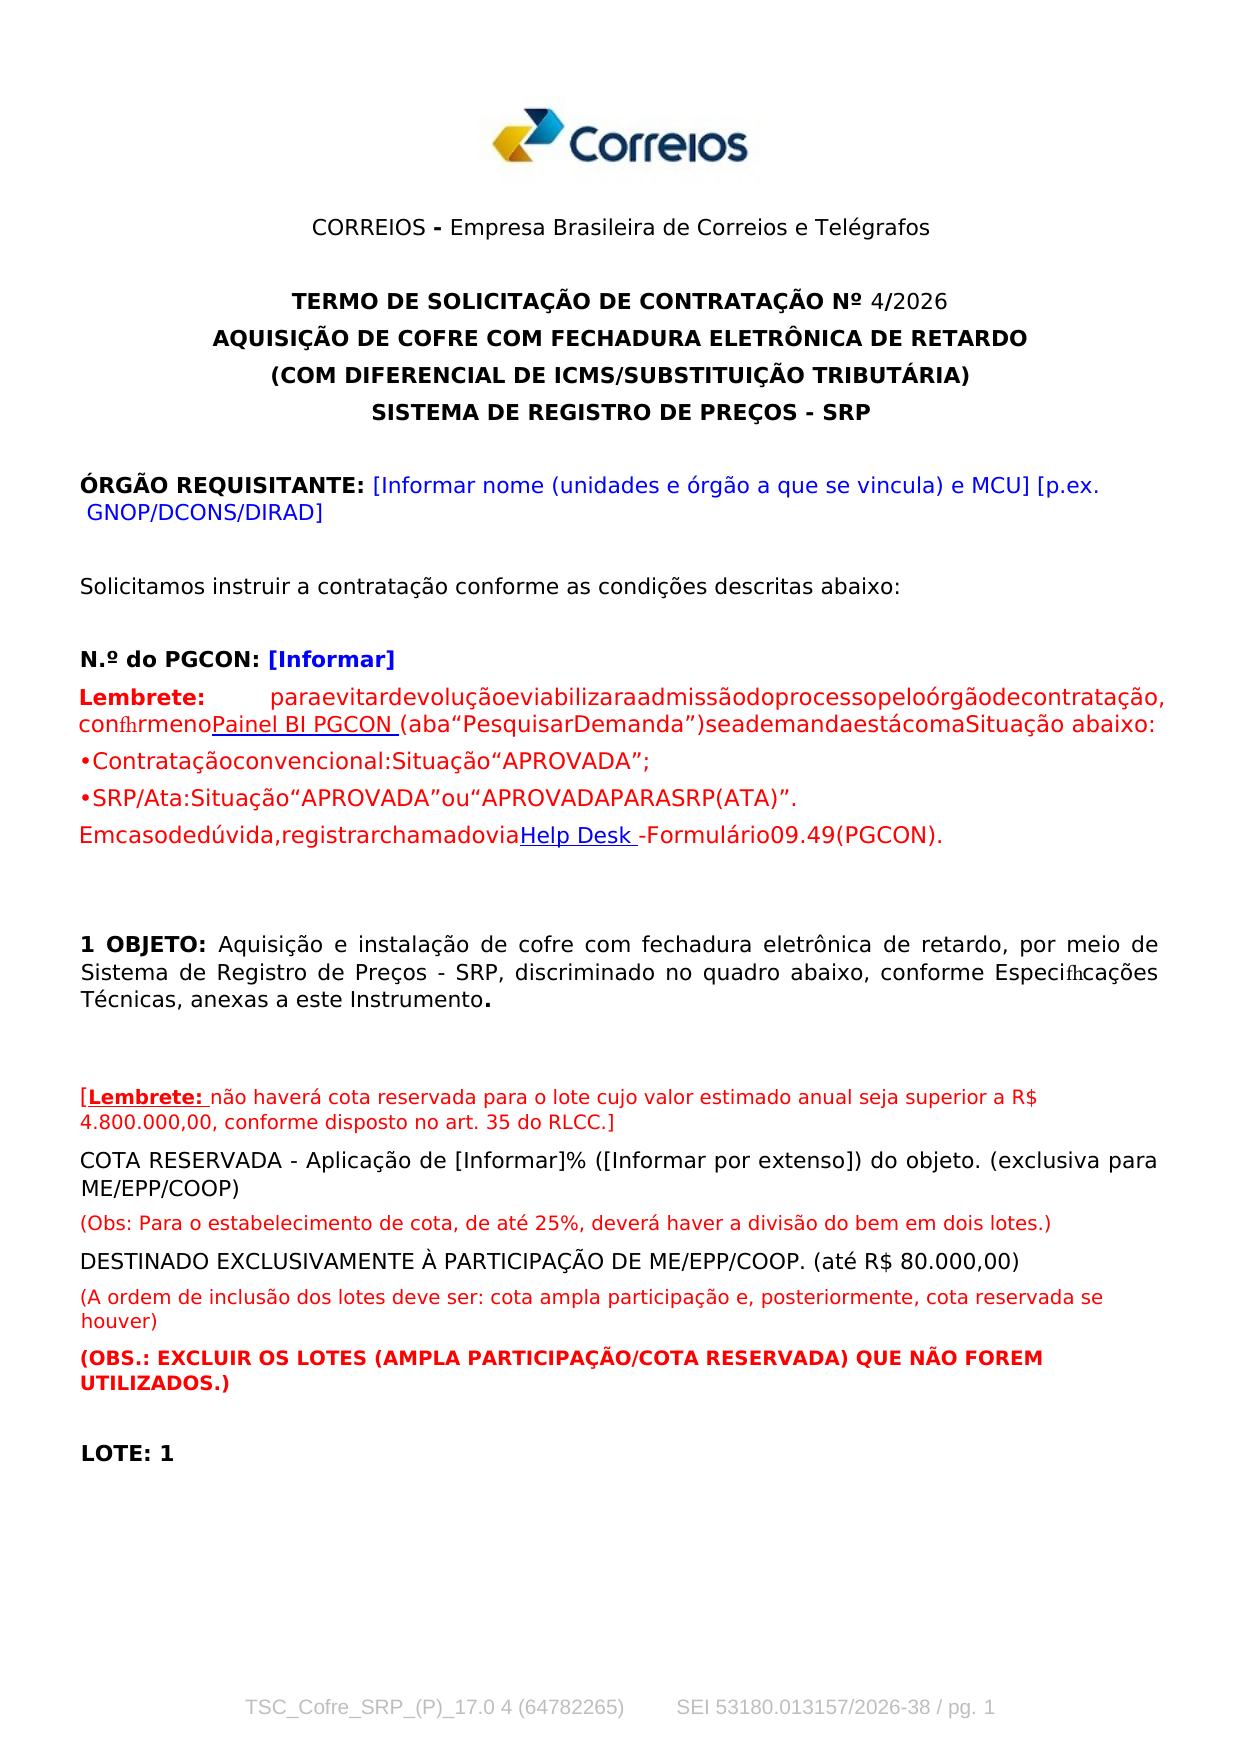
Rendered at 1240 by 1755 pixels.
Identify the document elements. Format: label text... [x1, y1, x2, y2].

text UTILIZADOS.) LOTE: 1 [79, 1372, 299, 1467]
text AQUISIÇÃO DE COFRE COM FECHADURA ELETRÔNICA DE RETARDO [72, 326, 1168, 352]
text Lembrete: paraevitardevoluçãoeviabilizaraadmissãodoprocessopeloórgãodecontratação, conrmenoPainel BI PGCON (aba“PesquisarDemanda”)seademandaestácomaSituação abaixo: [78, 684, 1166, 738]
text N.º do PGCON: [Informar] [79, 647, 1180, 673]
text 1 OBJETO: Aquisição e instalação de cofre com fechadura eletrônica de retardo, por meio de Sistema de Registro de Preços - SRP, discriminado no quadro abaixo, conforme Especicações Técnicas, anexas a este Instrumento. [79, 932, 1159, 1012]
text COTA RESERVADA - Aplicação de [Informar]% ([Informar por extenso]) do objeto. (exclusiva para ME/EPP/COOP) [79, 1148, 1159, 1201]
text ÓRGÃO REQUISITANTE: [Informar nome (unidades e órgão a que se vincula) e MCU] [p.ex. GNOP/DCONS/DIRAD] [79, 474, 1180, 526]
text (COM DIFERENCIAL DE ICMS/SUBSTITUIÇÃO TRIBUTÁRIA) SISTEMA DE REGISTRO DE PREÇOS - SRP [222, 363, 1019, 426]
text •SRP/Ata:Situação“APROVADA”ou“APROVADAPARASRP(ATA)”. [78, 785, 1166, 812]
text (A ordem de inclusão dos lotes deve ser: cota ampla participação e, posteriormente, cota reservada se houver) [79, 1286, 1159, 1333]
text TERMO DE SOLICITAÇÃO DE CONTRATAÇÃO Nº 4/2026 [72, 289, 1167, 314]
text (Obs: Para o estabelecimento de cota, de até 25%, deverá haver a divisão do bem em dois lotes.) [79, 1212, 1159, 1235]
text DESTINADO EXCLUSIVAMENTE À PARTICIPAÇÃO DE ME/EPP/COOP. (até R$ 80.000,00) [79, 1249, 1159, 1275]
text CORREIOS - Empresa Brasileira de Correios e Telégrafos [72, 216, 1169, 241]
text •Contrataçãoconvencional:Situação“APROVADA”; [78, 748, 1166, 775]
text Solicitamos instruir a contratação conforme as condições descritas abaixo: [79, 574, 1159, 599]
text [Lembrete: não haverá cota reservada para o lote cujo valor estimado anual seja superior a R$ [79, 1084, 1159, 1110]
text (OBS.: EXCLUIR OS LOTES (AMPLA PARTICIPAÇÃO/COTA RESERVADA) QUE NÃO FOREM [79, 1347, 1180, 1370]
text 4.800.000,00, conforme disposto no art. 35 do RLCC.] [79, 1111, 1159, 1134]
text Emcasodedúvida,registrarchamadoviaHelp Desk -Formulário09.49(PGCON). [78, 822, 1166, 849]
